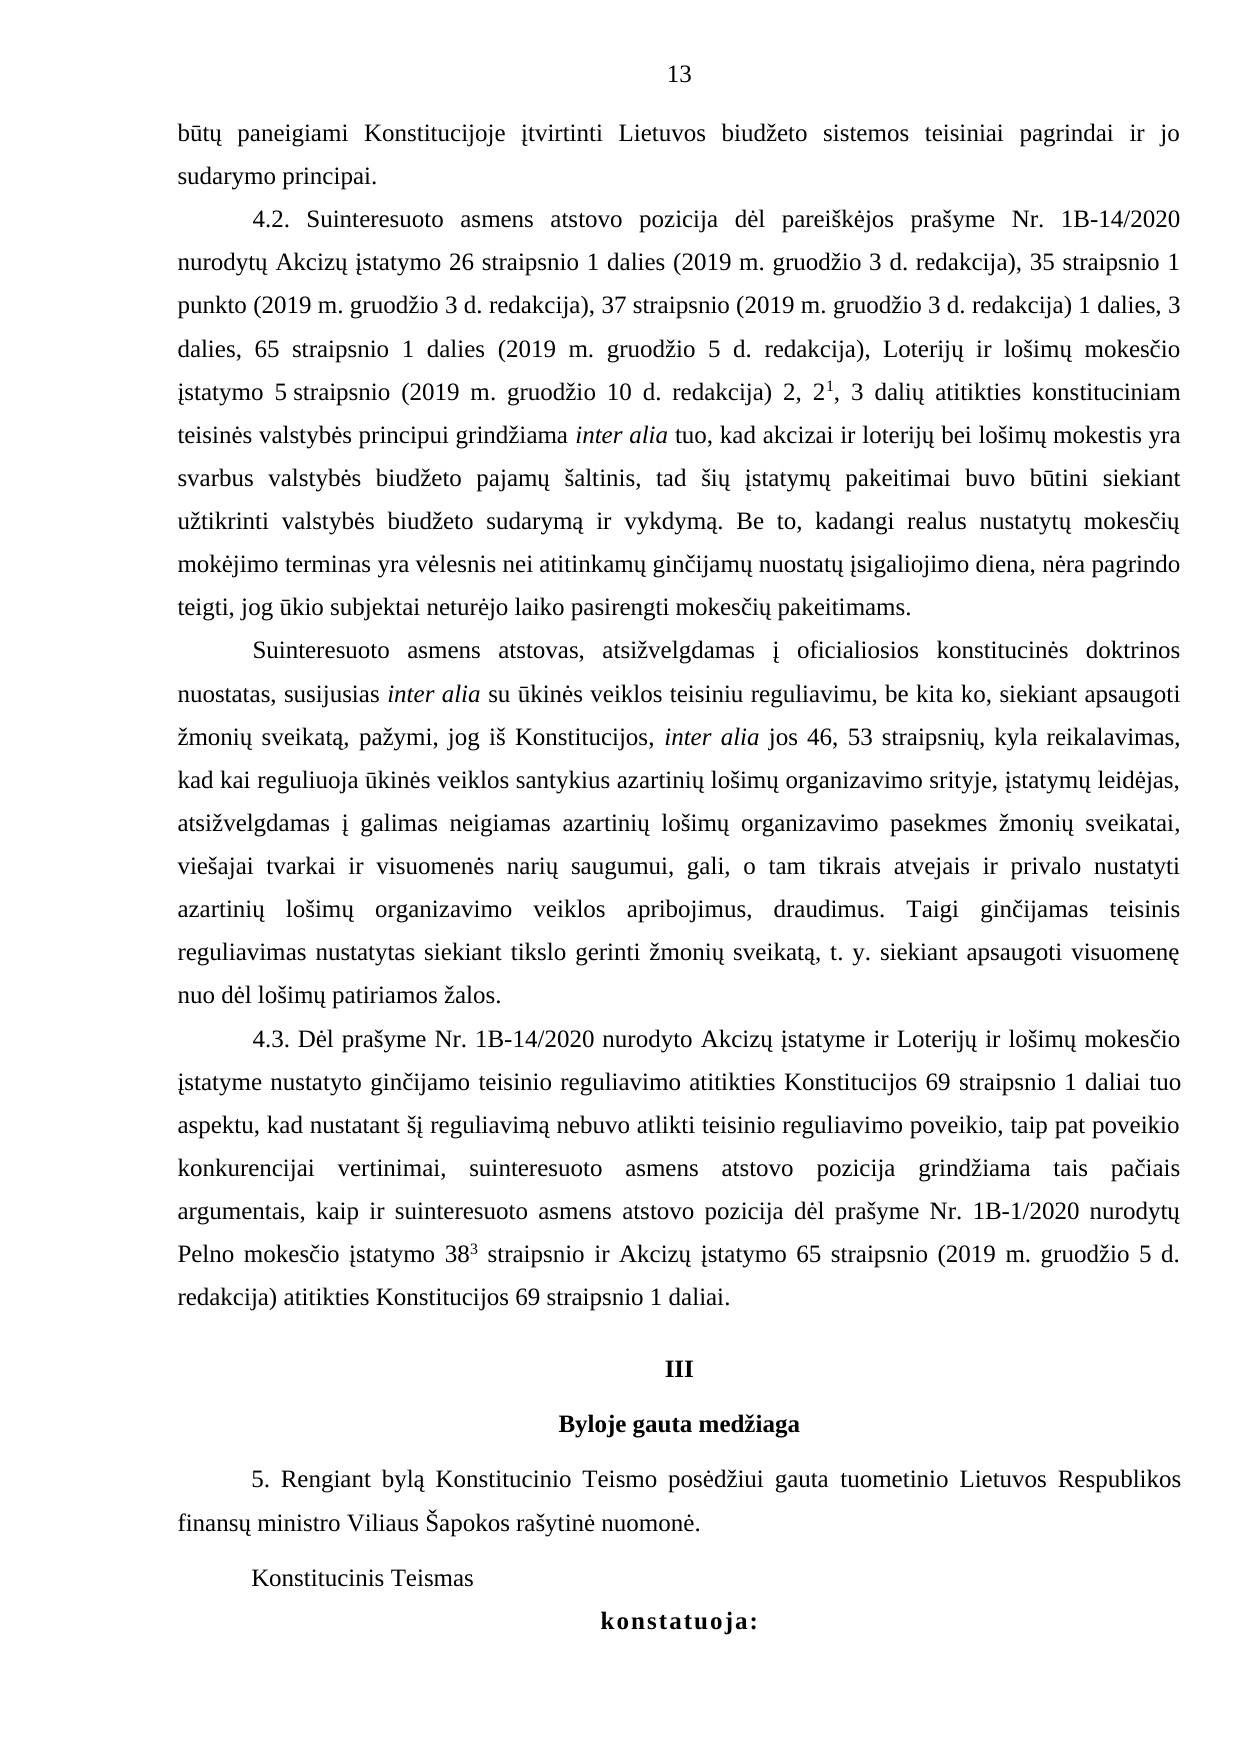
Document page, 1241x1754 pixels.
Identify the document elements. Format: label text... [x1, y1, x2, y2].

text 4.3. Dėl prašyme Nr. 1B-14/2020 nurodyto Akcizų įstatyme ir Loterijų ir lošimų mokesčio įstatyme nustatyto ginčijamo teisinio reguliavimo atitikties Konstitucijos 69 straipsnio 1 daliai tuo aspektu, kad nustatant šį reguliavimą nebuvo atlikti teisinio reguliavimo poveikio, taip pat poveikio konkurencijai vertinimai, suinteresuoto asmens atstovo pozicija grindžiama tais pačiais argumentais, kaip ir suinteresuoto asmens atstovo pozicija dėl prašyme Nr. 1B-1/2020 nurodytų Pelno mokesčio įstatymo 383 straipsnio ir Akcizų įstatymo 65 straipsnio (2019 m. gruodžio 5 d. redakcija) atitikties Konstitucijos 69 straipsnio 1 daliai. [177, 1024, 1181, 1311]
text III [177, 1354, 1181, 1383]
text konstatuoja: [177, 1606, 1181, 1635]
text Suinteresuoto asmens atstovas, atsižvelgdamas į oficialiosios konstitucinės doktrinos nuostatas, susijusias inter alia su ūkinės veiklos teisiniu reguliavimu, be kita ko, siekiant apsaugoti žmonių sveikatą, pažymi, jog iš Konstitucijos, inter alia jos 46, 53 straipsnių, kyla reikalavimas, kad kai reguliuoja ūkinės veiklos santykius azartinių lošimų organizavimo srityje, įstatymų leidėjas, atsižvelgdamas į galimas neigiamas azartinių lošimų organizavimo pasekmes žmonių sveikatai, viešajai tvarkai ir visuomenės narių saugumui, gali, o tam tikrais atvejais ir privalo nustatyti azartinių lošimų organizavimo veiklos apribojimus, draudimus. Taigi ginčijamas teisinis reguliavimas nustatytas siekiant tikslo gerinti žmonių sveikatą, t. y. siekiant apsaugoti visuomenę nuo dėl lošimų patiriamos žalos. [177, 636, 1181, 1009]
text būtų paneigiami Konstitucijoje įtvirtinti Lietuvos biudžeto sistemos teisiniai pagrindai ir jo sudarymo principai. [177, 118, 1181, 190]
text Konstitucinis Teismas [177, 1563, 1181, 1592]
text 5. Rengiant bylą Konstitucinio Teismo posėdžiui gauta tuometinio Lietuvos Respublikos finansų ministro Viliaus Šapokos rašytinė nuomonė. [177, 1464, 1181, 1536]
text Byloje gauta medžiaga [177, 1409, 1181, 1438]
text 4.2. Suinteresuoto asmens atstovo pozicija dėl pareiškėjos prašyme Nr. 1B-14/2020 nurodytų Akcizų įstatymo 26 straipsnio 1 dalies (2019 m. gruodžio 3 d. redakcija), 35 straipsnio 1 punkto (2019 m. gruodžio 3 d. redakcija), 37 straipsnio (2019 m. gruodžio 3 d. redakcija) 1 dalies, 3 dalies, 65 straipsnio 1 dalies (2019 m. gruodžio 5 d. redakcija), Loterijų ir lošimų mokesčio įstatymo 5 straipsnio (2019 m. gruodžio 10 d. redakcija) 2, 21, 3 dalių atitikties konstituciniam teisinės valstybės principui grindžiama inter alia tuo, kad akcizai ir loterijų bei lošimų mokestis yra svarbus valstybės biudžeto pajamų šaltinis, tad šių įstatymų pakeitimai buvo būtini siekiant užtikrinti valstybės biudžeto sudarymą ir vykdymą. Be to, kadangi realus nustatytų mokesčių mokėjimo terminas yra vėlesnis nei atitinkamų ginčijamų nuostatų įsigaliojimo diena, nėra pagrindo teigti, jog ūkio subjektai neturėjo laiko pasirengti mokesčių pakeitimams. [177, 204, 1181, 621]
